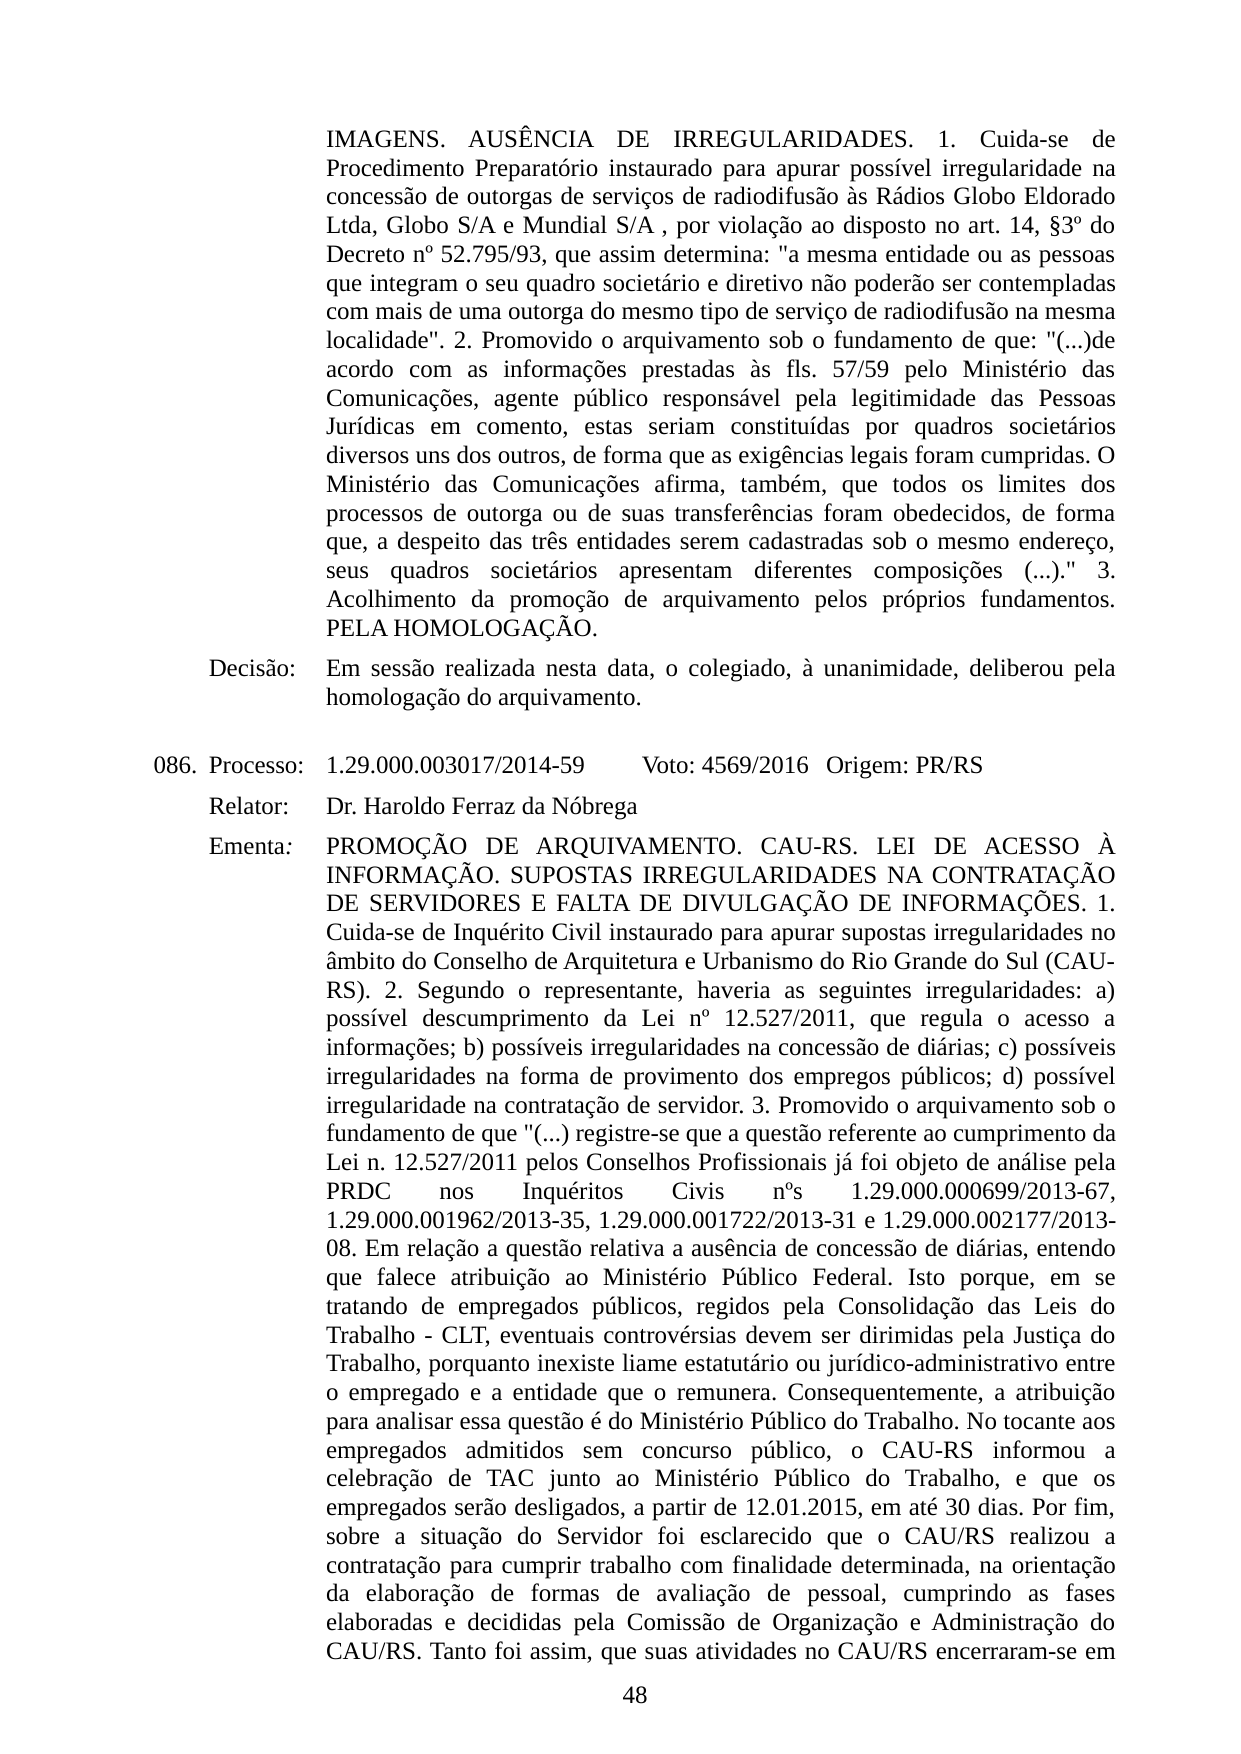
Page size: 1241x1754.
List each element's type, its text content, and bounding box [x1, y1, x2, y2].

table_cell IMAGENS. AUSÊNCIA DE IRREGULARIDADES. 1. Cuida-se de Procedimento Preparatório instaurado para apurar possível irregularidade na concessão de outorgas de serviços de radiodifusão às Rádios Globo Eldorado Ltda, Globo S/A e Mundial S/A , por violação ao disposto no art. 14, §3º do Decreto nº 52.795/93, que assim determina: "a mesma entidade ou as pessoas que integram o seu quadro societário e diretivo não poderão ser contempladas com mais de uma outorga do mesmo tipo de serviço de radiodifusão na mesma localidade". 2. Promovido o arquivamento sob o fundamento de que: "(...)de acordo com as informações prestadas às fls. 57/59 pelo Ministério das Comunicações, agente público responsável pela legitimidade das Pessoas Jurídicas em comento, estas seriam constituídas por quadros societários diversos uns dos outros, de forma que as exigências legais foram cumpridas. O Ministério das Comunicações afirma, também, que todos os limites dos processos de outorga ou de suas transferências foram obedecidos, de forma que, a despeito das três entidades serem cadastradas sob o mesmo endereço, seus quadros societários apresentam diferentes composições (...)." 3. Acolhimento da promoção de arquivamento pelos próprios fundamentos. PELA HOMOLOGAÇÃO. [320, 118, 1122, 647]
table_cell Ementa: [203, 825, 320, 1670]
table_header Voto: 4569/2016 [636, 745, 820, 785]
table_cell Em sessão realizada nesta data, o colegiado, à unanimidade, deliberou pela homologação do arquivamento. [320, 647, 1122, 716]
table_header Origem: PR/RS [820, 745, 1122, 785]
table_cell [148, 825, 203, 1670]
table_cell Relator: [203, 785, 320, 825]
table_header 086. [148, 745, 203, 785]
table_header Processo: [203, 745, 320, 785]
table_cell Dr. Haroldo Ferraz da Nóbrega [320, 785, 1122, 825]
table_cell Decisão: [203, 647, 320, 716]
table_cell [148, 118, 203, 647]
table_cell PROMOÇÃO DE ARQUIVAMENTO. CAU-RS. LEI DE ACESSO À INFORMAÇÃO. SUPOSTAS IRREGULARIDADES NA CONTRATAÇÃO DE SERVIDORES E FALTA DE DIVULGAÇÃO DE INFORMAÇÕES. 1. Cuida-se de Inquérito Civil instaurado para apurar supostas irregularidades no âmbito do Conselho de Arquitetura e Urbanismo do Rio Grande do Sul (CAU-RS). 2. Segundo o representante, haveria as seguintes irregularidades: a) possível descumprimento da Lei nº 12.527/2011, que regula o acesso a informações; b) possíveis irregularidades na concessão de diárias; c) possíveis irregularidades na forma de provimento dos empregos públicos; d) possível irregularidade na contratação de servidor. 3. Promovido o arquivamento sob o fundamento de que "(...) registre-se que a questão referente ao cumprimento da Lei n. 12.527/2011 pelos Conselhos Profissionais já foi objeto de análise pela PRDC nos Inquéritos Civis nºs 1.29.000.000699/2013-67, 1.29.000.001962/2013-35, 1.29.000.001722/2013-31 e 1.29.000.002177/2013-08. Em relação a questão relativa a ausência de concessão de diárias, entendo que falece atribuição ao Ministério Público Federal. Isto porque, em se tratando de empregados públicos, regidos pela Consolidação das Leis do Trabalho - CLT, eventuais controvérsias devem ser dirimidas pela Justiça do Trabalho, porquanto inexiste liame estatutário ou jurídico-administrativo entre o empregado e a entidade que o remunera. Consequentemente, a atribuição para analisar essa questão é do Ministério Público do Trabalho. No tocante aos empregados admitidos sem concurso público, o CAU-RS informou a celebração de TAC junto ao Ministério Público do Trabalho, e que os empregados serão desligados, a partir de 12.01.2015, em até 30 dias. Por fim, sobre a situação do Servidor foi esclarecido que o CAU/RS realizou a contratação para cumprir trabalho com finalidade determinada, na orientação da elaboração de formas de avaliação de pessoal, cumprindo as fases elaboradas e decididas pela Comissão de Organização e Administração do CAU/RS. Tanto foi assim, que suas atividades no CAU/RS encerraram-se em [320, 825, 1122, 1670]
table_cell [203, 118, 320, 647]
table_cell [148, 647, 203, 716]
table_cell [148, 785, 203, 825]
table_header 1.29.000.003017/2014-59 [320, 745, 636, 785]
